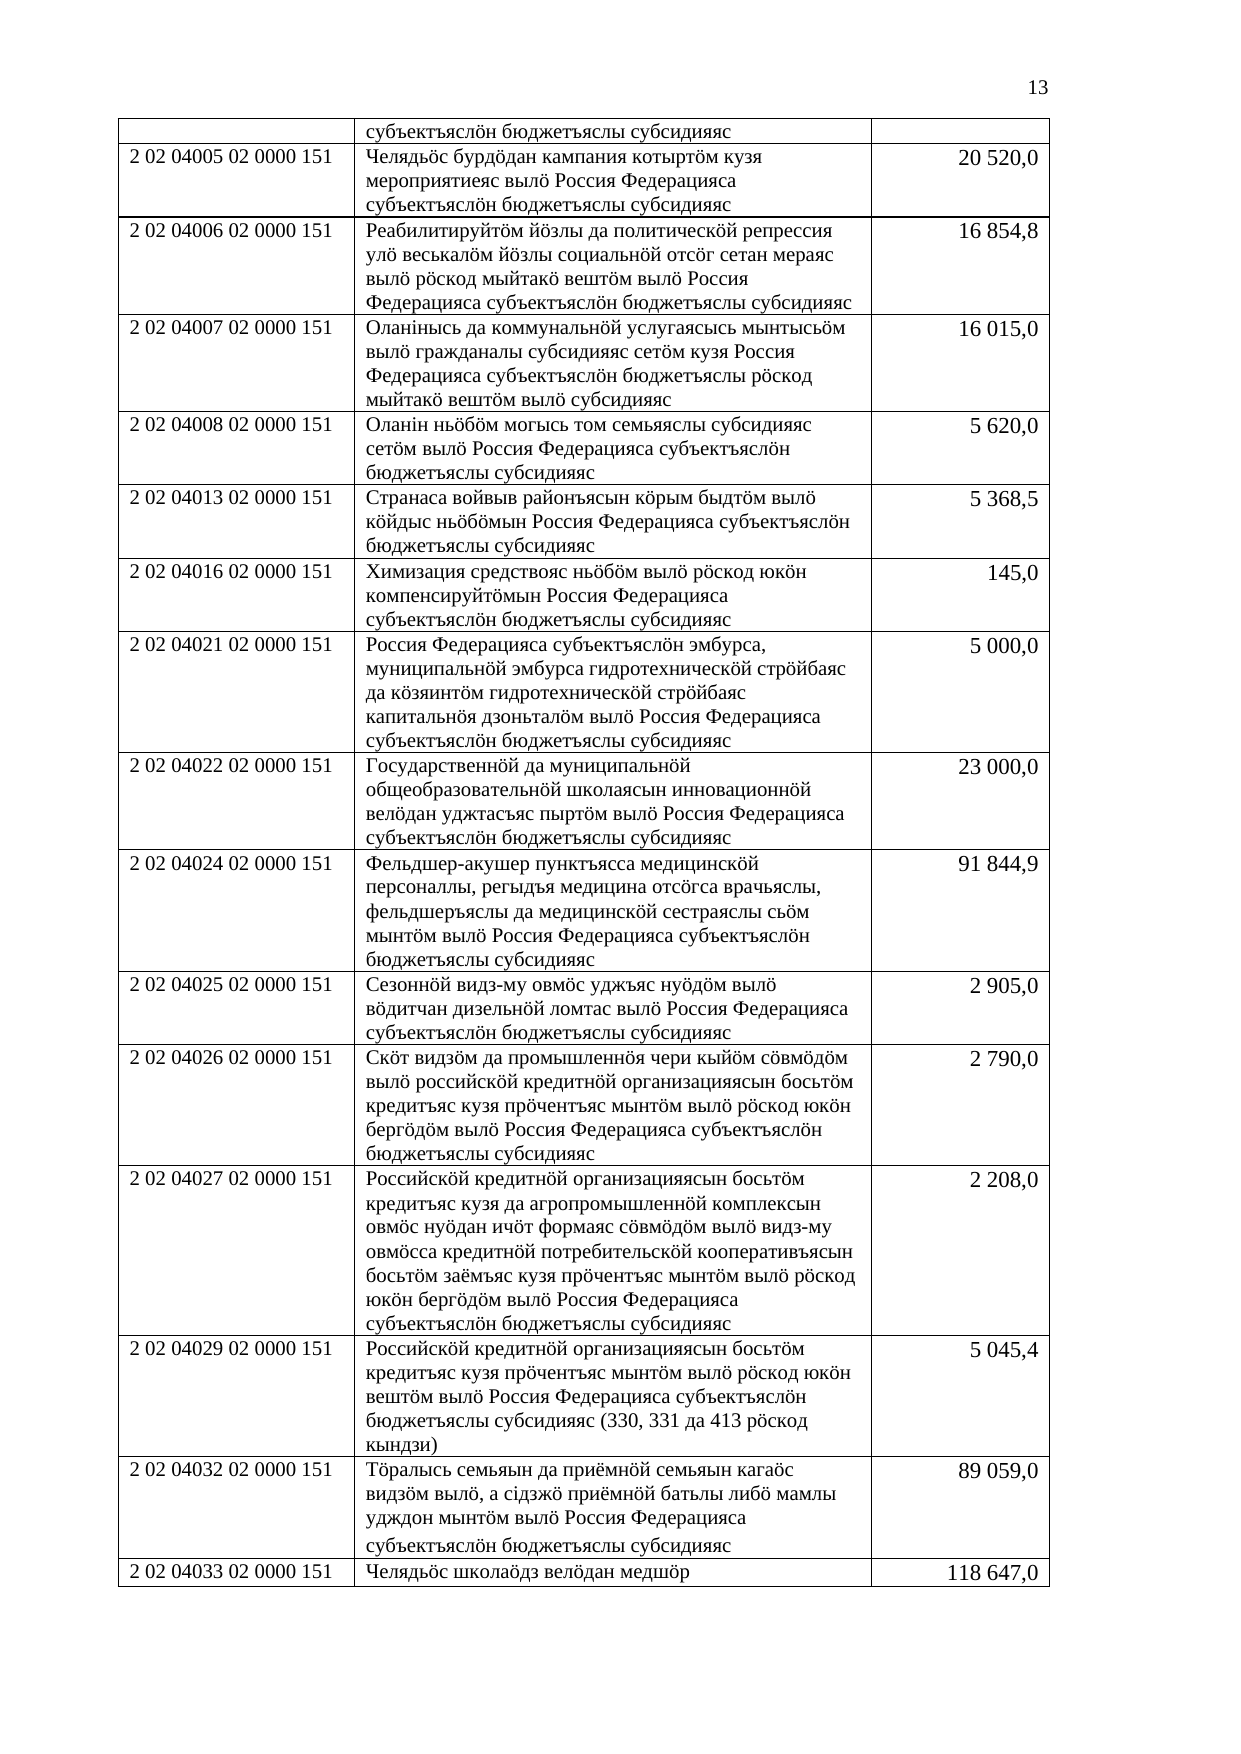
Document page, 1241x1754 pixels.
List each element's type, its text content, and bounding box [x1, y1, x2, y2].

table_cell [1050, 558, 1094, 631]
table_cell 2 905,0 [872, 972, 1049, 1044]
table_cell Челядьöс бурдöдан кампания котыртöм кузя мероприятиеяс вылö Россия Федерацияса субъектъяслöн бюджетъяслы субсидияяс [355, 144, 871, 216]
table_cell [1050, 314, 1094, 411]
table_cell 20 520,0 [872, 144, 1049, 216]
table_cell Странаса войвыв районъясын кöрым быдтöм вылö кöйдыс ньöбöмын Россия Федерацияса субъектъяслöн бюджетъяслы субсидияяс [355, 485, 871, 557]
table_cell 2 02 04022 02 0000 151 [119, 753, 354, 849]
table_cell 2 02 04006 02 0000 151 [119, 218, 354, 314]
table_cell [1050, 752, 1094, 849]
table_cell 5 620,0 [872, 412, 1049, 484]
table_cell 2 02 04007 02 0000 151 [119, 315, 354, 411]
table_cell Реабилитируйтöм йöзлы да политическöй репрессия улö веськалöм йöзлы социальнöй отсöг сетан мераяс вылö рöскод мыйтакö вештöм вылö Россия Федерацияса субъектъяслöн бюджетъяслы субсидияяс [355, 218, 871, 314]
table_cell [1050, 1456, 1094, 1558]
table_cell [119, 119, 354, 143]
table_cell Оланiн ньöбöм могысь том семьяяслы субсидияяс сетöм вылö Россия Федерацияса субъектъяслöн бюджетъяслы субсидияяс [355, 412, 871, 484]
table_cell 2 02 04033 02 0000 151 [119, 1559, 354, 1586]
table_cell [1050, 1558, 1094, 1586]
table_cell 2 02 04025 02 0000 151 [119, 972, 354, 1044]
table_cell [1050, 484, 1094, 557]
table_cell 89 059,0 [872, 1457, 1049, 1558]
table_cell 2 02 04024 02 0000 151 [119, 850, 354, 971]
table_cell 2 02 04005 02 0000 151 [119, 144, 354, 216]
table_cell Российскöй кредитнöй организацияясын босьтöм кредитъяс кузя да агропромышленнöй комплексын овмöс нуöдан ичöт формаяс сöвмöдöм вылö видз-му овмöсса кредитнöй потребительскöй кооперативъясын босьтöм заёмъяс кузя прöчентъяс мынтöм вылö рöскод юкöн бергöдöм вылö Россия Федерацияса субъектъяслöн бюджетъяслы субсидияяс [355, 1166, 871, 1335]
table_cell Сезоннöй видз-му овмöс уджъяс нуöдöм вылö вöдитчан дизельнöй ломтас вылö Россия Федерацияса субъектъяслöн бюджетъяслы субсидияяс [355, 972, 871, 1044]
table_cell 5 045,4 [872, 1336, 1049, 1456]
table_cell [1050, 411, 1094, 484]
table_cell [1050, 118, 1094, 143]
table_cell Фельдшер-акушер пунктъясса медицинскöй персоналлы, регыдъя медицина отсöгса врачьяслы, фельдшеръяслы да медицинскöй сестраяслы сьöм мынтöм вылö Россия Федерацияса субъектъяслöн бюджетъяслы субсидияяс [355, 850, 871, 971]
table_cell Скöт видзöм да промышленнöя чери кыйöм сöвмöдöм вылö российскöй кредитнöй организацияясын босьтöм кредитъяс кузя прöчентъяс мынтöм вылö рöскод юкöн бергöдöм вылö Россия Федерацияса субъектъяслöн бюджетъяслы субсидияяс [355, 1045, 871, 1165]
table_cell Тöралысь семьяын да приёмнöй семьяын кагаöс видзöм вылö, а сідзжö приёмнöй батьлы либö мамлы удждон мынтöм вылö Россия Федерацияса субъектъяслöн бюджетъяслы субсидияяс [355, 1457, 871, 1558]
table_cell 91 844,9 [872, 850, 1049, 971]
table_cell 2 02 04027 02 0000 151 [119, 1166, 354, 1335]
table_cell [1050, 1165, 1094, 1335]
table_cell 2 208,0 [872, 1166, 1049, 1335]
table_cell Оланінысь да коммунальнöй услугаясысь мынтысьöм вылö гражданалы субсидияяс сетöм кузя Россия Федерацияса субъектъяслöн бюджетъяслы рöскод мыйтакö вештöм вылö субсидияяс [355, 315, 871, 411]
table_cell Россия Федерацияса субъектъяслöн эмбурса, муниципальнöй эмбурса гидротехническöй стрöйбаяс да кöзяинтöм гидротехническöй стрöйбаяс капитальнöя дзоньталöм вылö Россия Федерацияса субъектъяслöн бюджетъяслы субсидияяс [355, 632, 871, 752]
table_cell 2 02 04008 02 0000 151 [119, 412, 354, 484]
table_cell 2 02 04013 02 0000 151 [119, 485, 354, 557]
table_cell [1050, 1044, 1094, 1165]
table_cell [1050, 971, 1094, 1044]
table_cell 5 368,5 [872, 485, 1049, 557]
table_cell 23 000,0 [872, 753, 1049, 849]
table_cell 2 790,0 [872, 1045, 1049, 1165]
table_cell [872, 119, 1049, 143]
table_cell Российскöй кредитнöй организацияясын босьтöм кредитъяс кузя прöчентъяс мынтöм вылö рöскод юкöн вештöм вылö Россия Федерацияса субъектъяслöн бюджетъяслы субсидияяс (330, 331 да 413 рöскод кындзи) [355, 1336, 871, 1456]
table_cell 2 02 04026 02 0000 151 [119, 1045, 354, 1165]
table_cell 2 02 04032 02 0000 151 [119, 1457, 354, 1558]
table_cell Химизация средствояс ньöбöм вылö рöскод юкöн компенсируйтöмын Россия Федерацияса субъектъяслöн бюджетъяслы субсидияяс [355, 559, 871, 631]
table_cell 118 647,0 [872, 1559, 1049, 1586]
table_cell субъектъяслöн бюджетъяслы субсидияяс [355, 119, 871, 143]
table_cell 2 02 04016 02 0000 151 [119, 559, 354, 631]
table_cell Челядьöс школаöдз велöдан медшöр [355, 1559, 871, 1586]
table_cell 16 015,0 [872, 315, 1049, 411]
table_cell [1050, 1335, 1094, 1456]
table_cell 5 000,0 [872, 632, 1049, 752]
table_cell [1050, 216, 1094, 314]
table_cell 145,0 [872, 559, 1049, 631]
table_cell [1050, 631, 1094, 752]
table_cell [1050, 849, 1094, 971]
table_cell 16 854,8 [872, 218, 1049, 314]
table_cell 2 02 04029 02 0000 151 [119, 1336, 354, 1456]
table_cell Государственнöй да муниципальнöй общеобразовательнöй школаясын инновационнöй велöдан уджтасъяс пыртöм вылö Россия Федерацияса субъектъяслöн бюджетъяслы субсидияяс [355, 753, 871, 849]
table_cell 2 02 04021 02 0000 151 [119, 632, 354, 752]
table_cell [1050, 143, 1094, 216]
